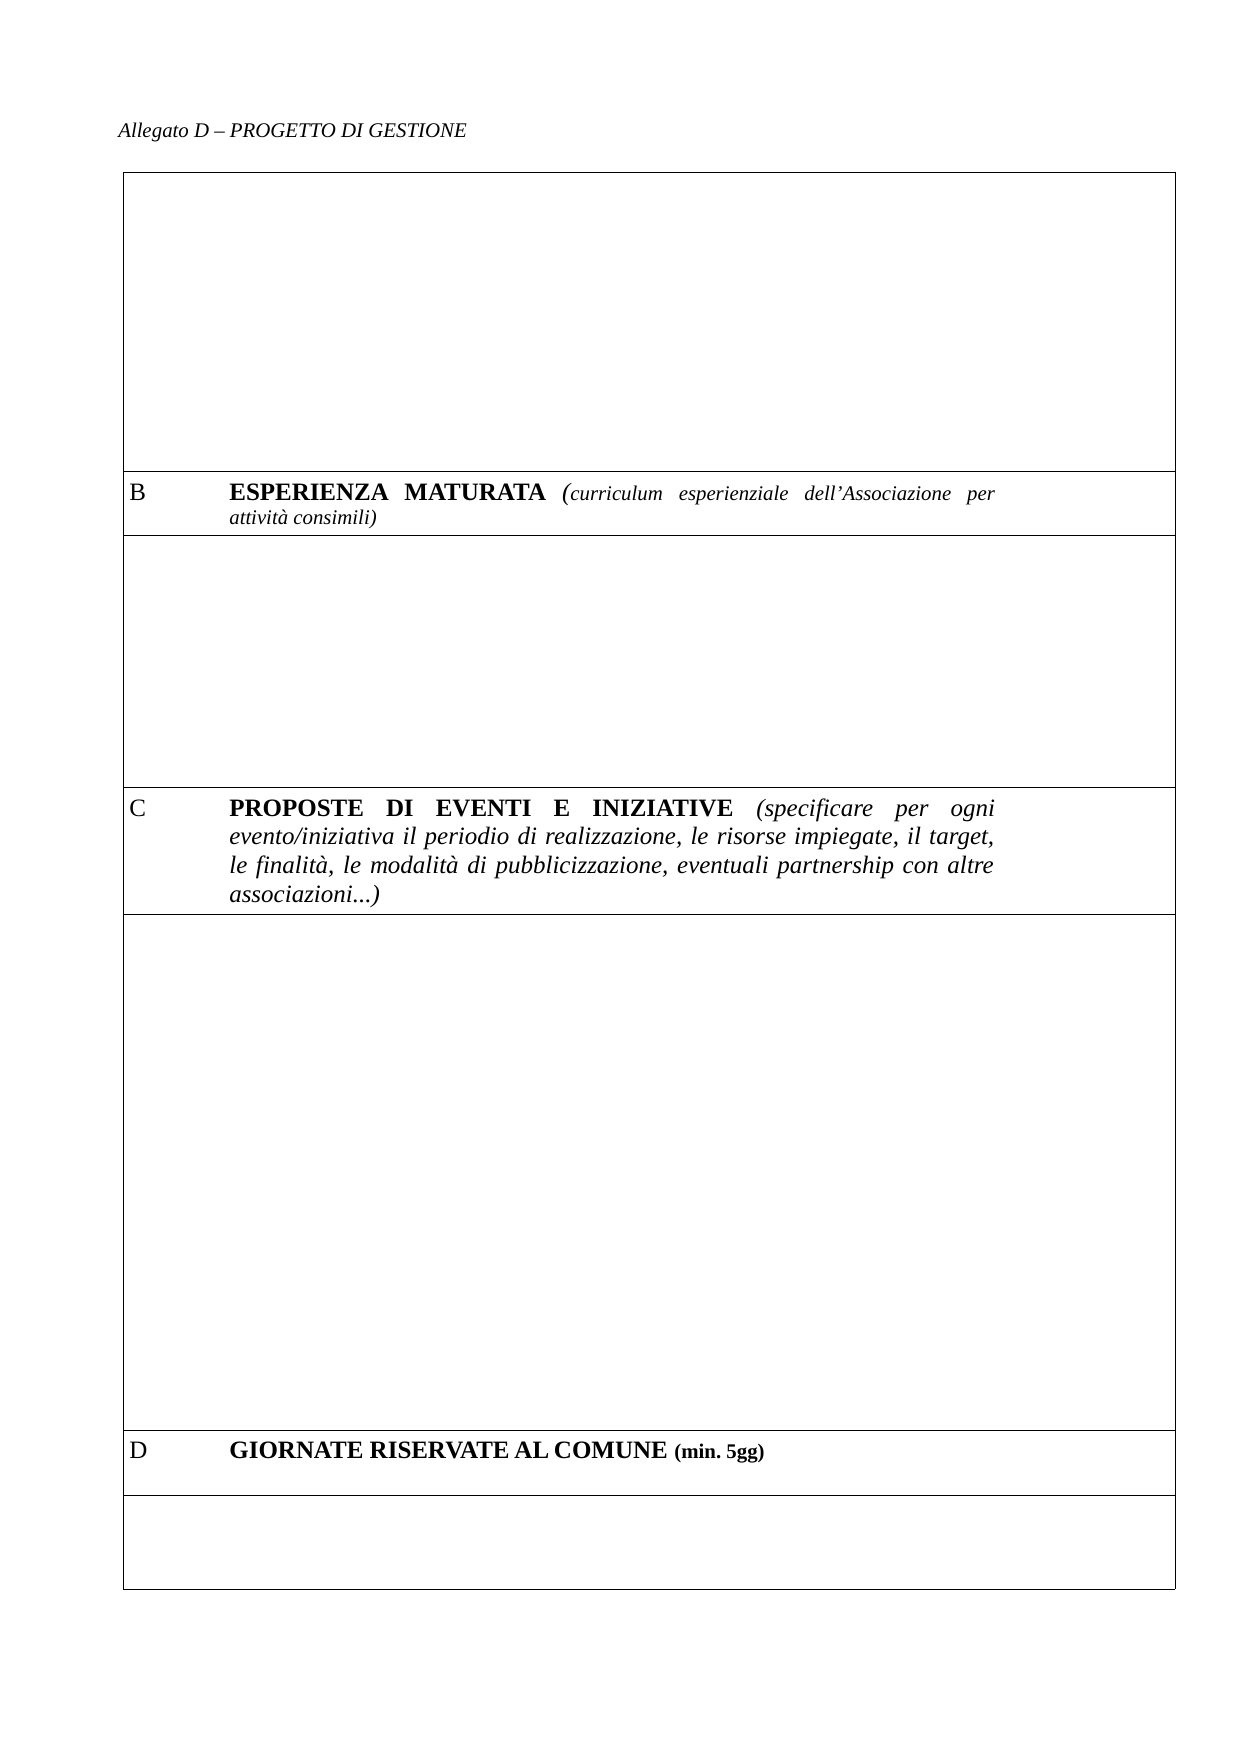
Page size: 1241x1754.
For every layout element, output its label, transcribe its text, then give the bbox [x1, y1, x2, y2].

table_cell ESPERIENZA MATURATA (curriculum esperienziale dell’Associazione per attività consimili) [224, 472, 1003, 535]
table_cell [224, 915, 1003, 1429]
table_cell [124, 536, 223, 787]
table_cell [124, 173, 223, 471]
table_cell PROPOSTE DI EVENTI E INIZIATIVE (specificare per ogni evento/iniziativa il periodio di realizzazione, le risorse impiegate, il target, le finalità, le modalità di pubblicizzazione, eventuali partnership con altre associazioni...) [224, 788, 1003, 913]
table_cell [224, 536, 1003, 787]
table_cell [124, 1496, 223, 1589]
table_cell C [124, 788, 223, 913]
table_cell [124, 915, 223, 1429]
table_cell GIORNATE RISERVATE AL COMUNE (min. 5gg) [224, 1431, 1003, 1495]
table_cell [1003, 536, 1175, 787]
table_cell [1003, 788, 1175, 913]
table_cell [1003, 1496, 1175, 1589]
table_cell [1003, 173, 1175, 471]
table_cell [224, 173, 1003, 471]
table_cell B [124, 472, 223, 535]
table_cell [1003, 915, 1175, 1429]
table_cell [1003, 472, 1175, 535]
table_cell D [124, 1431, 223, 1495]
table_cell [224, 1496, 1003, 1589]
table_cell [1003, 1431, 1175, 1495]
